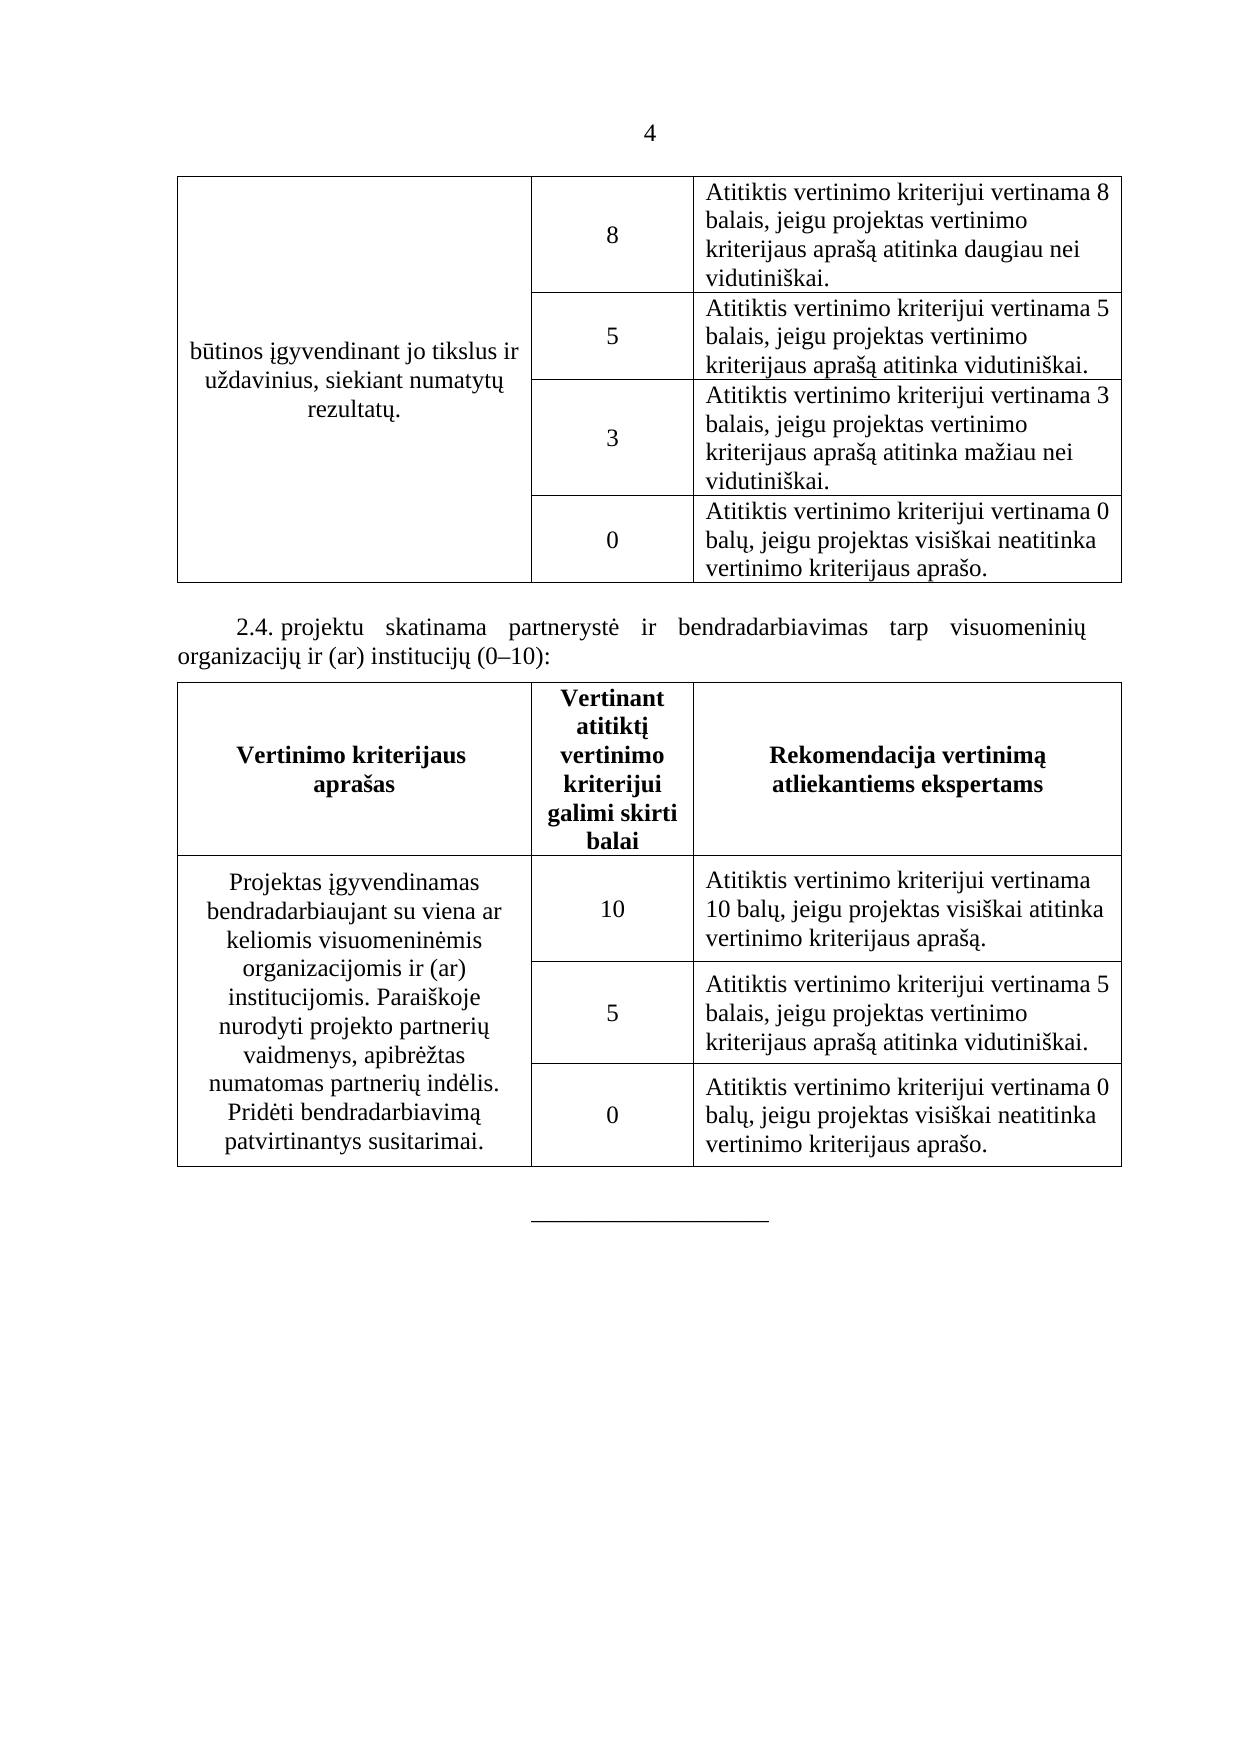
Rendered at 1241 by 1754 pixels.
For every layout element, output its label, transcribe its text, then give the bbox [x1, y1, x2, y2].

table_header Vertinant atitiktį vertinimo kriterijui galimi skirti balai [532, 683, 693, 855]
table_cell Atitiktis vertinimo kriterijui vertinama 3 balais, jeigu projektas vertinimo kriterijaus aprašą atitinka mažiau nei vidutiniškai. [694, 380, 1121, 495]
table_cell 8 [532, 177, 693, 292]
table_cell 0 [532, 1064, 693, 1166]
table_cell Projektas įgyvendinamas bendradarbiaujant su viena ar keliomis visuomeninėmis organizacijomis ir (ar) institucijomis. Paraiškoje nurodyti projekto partnerių vaidmenys, apibrėžtas numatomas partnerių indėlis. Pridėti bendradarbiavimą patvirtinantys susitarimai. [178, 856, 531, 1166]
table_cell 5 [532, 293, 693, 379]
table_header Rekomendacija vertinimą atliekantiems ekspertams [694, 683, 1121, 855]
text 2.4. projektu skatinama partnerystė ir bendradarbiavimas tarp visuomeninių organizacijų ir (ar) institucijų (0–10): [177, 612, 1087, 669]
table_cell 10 [532, 856, 693, 961]
text ___________________ [177, 1196, 1122, 1224]
table_cell Atitiktis vertinimo kriterijui vertinama 5 balais, jeigu projektas vertinimo kriterijaus aprašą atitinka vidutiniškai. [694, 293, 1121, 379]
table_cell būtinos įgyvendinant jo tikslus ir uždavinius, siekiant numatytų rezultatų. [178, 177, 531, 582]
table_cell Atitiktis vertinimo kriterijui vertinama 10 balų, jeigu projektas visiškai atitinka vertinimo kriterijaus aprašą. [694, 856, 1121, 961]
table_cell Atitiktis vertinimo kriterijui vertinama 0 balų, jeigu projektas visiškai neatitinka vertinimo kriterijaus aprašo. [694, 496, 1121, 582]
table_cell Atitiktis vertinimo kriterijui vertinama 0 balų, jeigu projektas visiškai neatitinka vertinimo kriterijaus aprašo. [694, 1064, 1121, 1166]
table_cell Atitiktis vertinimo kriterijui vertinama 8 balais, jeigu projektas vertinimo kriterijaus aprašą atitinka daugiau nei vidutiniškai. [694, 177, 1121, 292]
table_header Vertinimo kriterijaus aprašas [178, 683, 531, 855]
table_cell Atitiktis vertinimo kriterijui vertinama 5 balais, jeigu projektas vertinimo kriterijaus aprašą atitinka vidutiniškai. [694, 962, 1121, 1063]
table_cell 3 [532, 380, 693, 495]
table_cell 5 [532, 962, 693, 1063]
table_cell 0 [532, 496, 693, 582]
